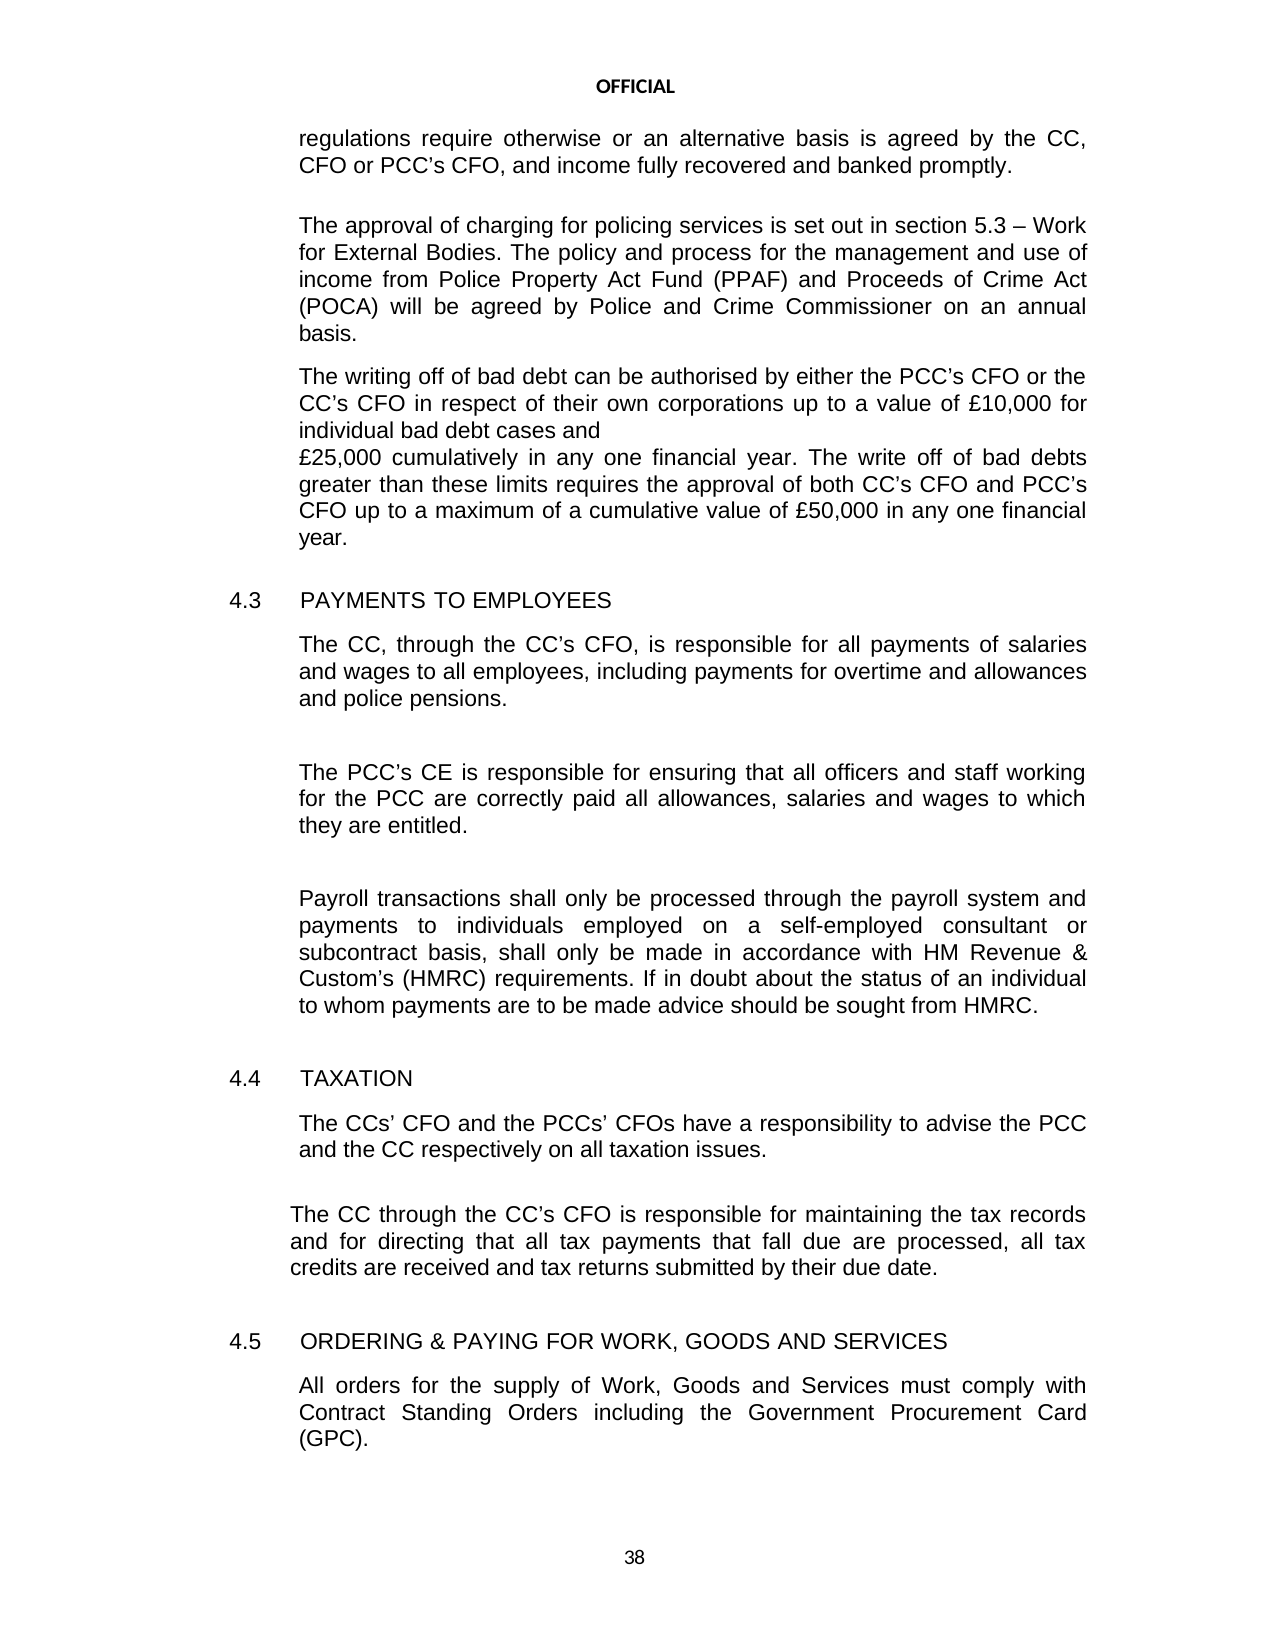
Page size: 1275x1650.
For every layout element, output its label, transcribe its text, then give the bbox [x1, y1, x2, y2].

text Payroll transactions shall only be processed through the payroll system and payments to individuals employed on a self-employed consultant or subcontract basis, shall only be made in accordance with HM Revenue & Custom’s (HMRC) requirements. If in doubt about the status of an individual to whom payments are to be made advice should be sought from HMRC. [298, 885, 1088, 1018]
text All orders for the supply of Work, Goods and Services must comply with Contract Standing Orders including the Government Procurement Card (GPC). [298, 1372, 1088, 1452]
text The writing off of bad debt can be authorised by either the PCC’s CFO or the CC’s CFO in respect of their own corporations up to a value of £10,000 for individual bad debt cases and [298, 363, 1088, 443]
text regulations require otherwise or an alternative basis is agreed by the CC, CFO or PCC’s CFO, and income fully recovered and banked promptly. [298, 125, 1087, 178]
text The CCs’ CFO and the PCCs’ CFOs have a responsibility to advise the PCC and the CC respectively on all taxation issues. [298, 1109, 1087, 1162]
text The approval of charging for policing services is set out in section 5.3 – Work for External Bodies. The policy and process for the management and use of income from Police Property Act Fund (PPAF) and Proceeds of Crime Act (POCA) will be agreed by Police and Crime Commissioner on an annual basis. [298, 212, 1088, 346]
subtitle TAXATION [229, 1065, 1152, 1092]
subtitle PAYMENTS TO EMPLOYEES [229, 587, 1152, 614]
subtitle ORDERING & PAYING FOR WORK, GOODS AND SERVICES [229, 1328, 1152, 1354]
text The CC, through the CC’s CFO, is responsible for all payments of salaries and wages to all employees, including payments for overtime and allowances and police pensions. [298, 631, 1088, 712]
text The CC through the CC’s CFO is responsible for maintaining the tax records and for directing that all tax payments that fall due are processed, all tax credits are received and tax returns submitted by their due date. [290, 1201, 1087, 1281]
text £25,000 cumulatively in any one financial year. The write off of bad debts greater than these limits requires the approval of both CC’s CFO and PCC’s CFO up to a maximum of a cumulative value of £50,000 in any one financial year. [298, 444, 1088, 550]
text The PCC’s CE is responsible for ensuring that all officers and staff working for the PCC are correctly paid all allowances, salaries and wages to which they are entitled. [298, 758, 1087, 838]
